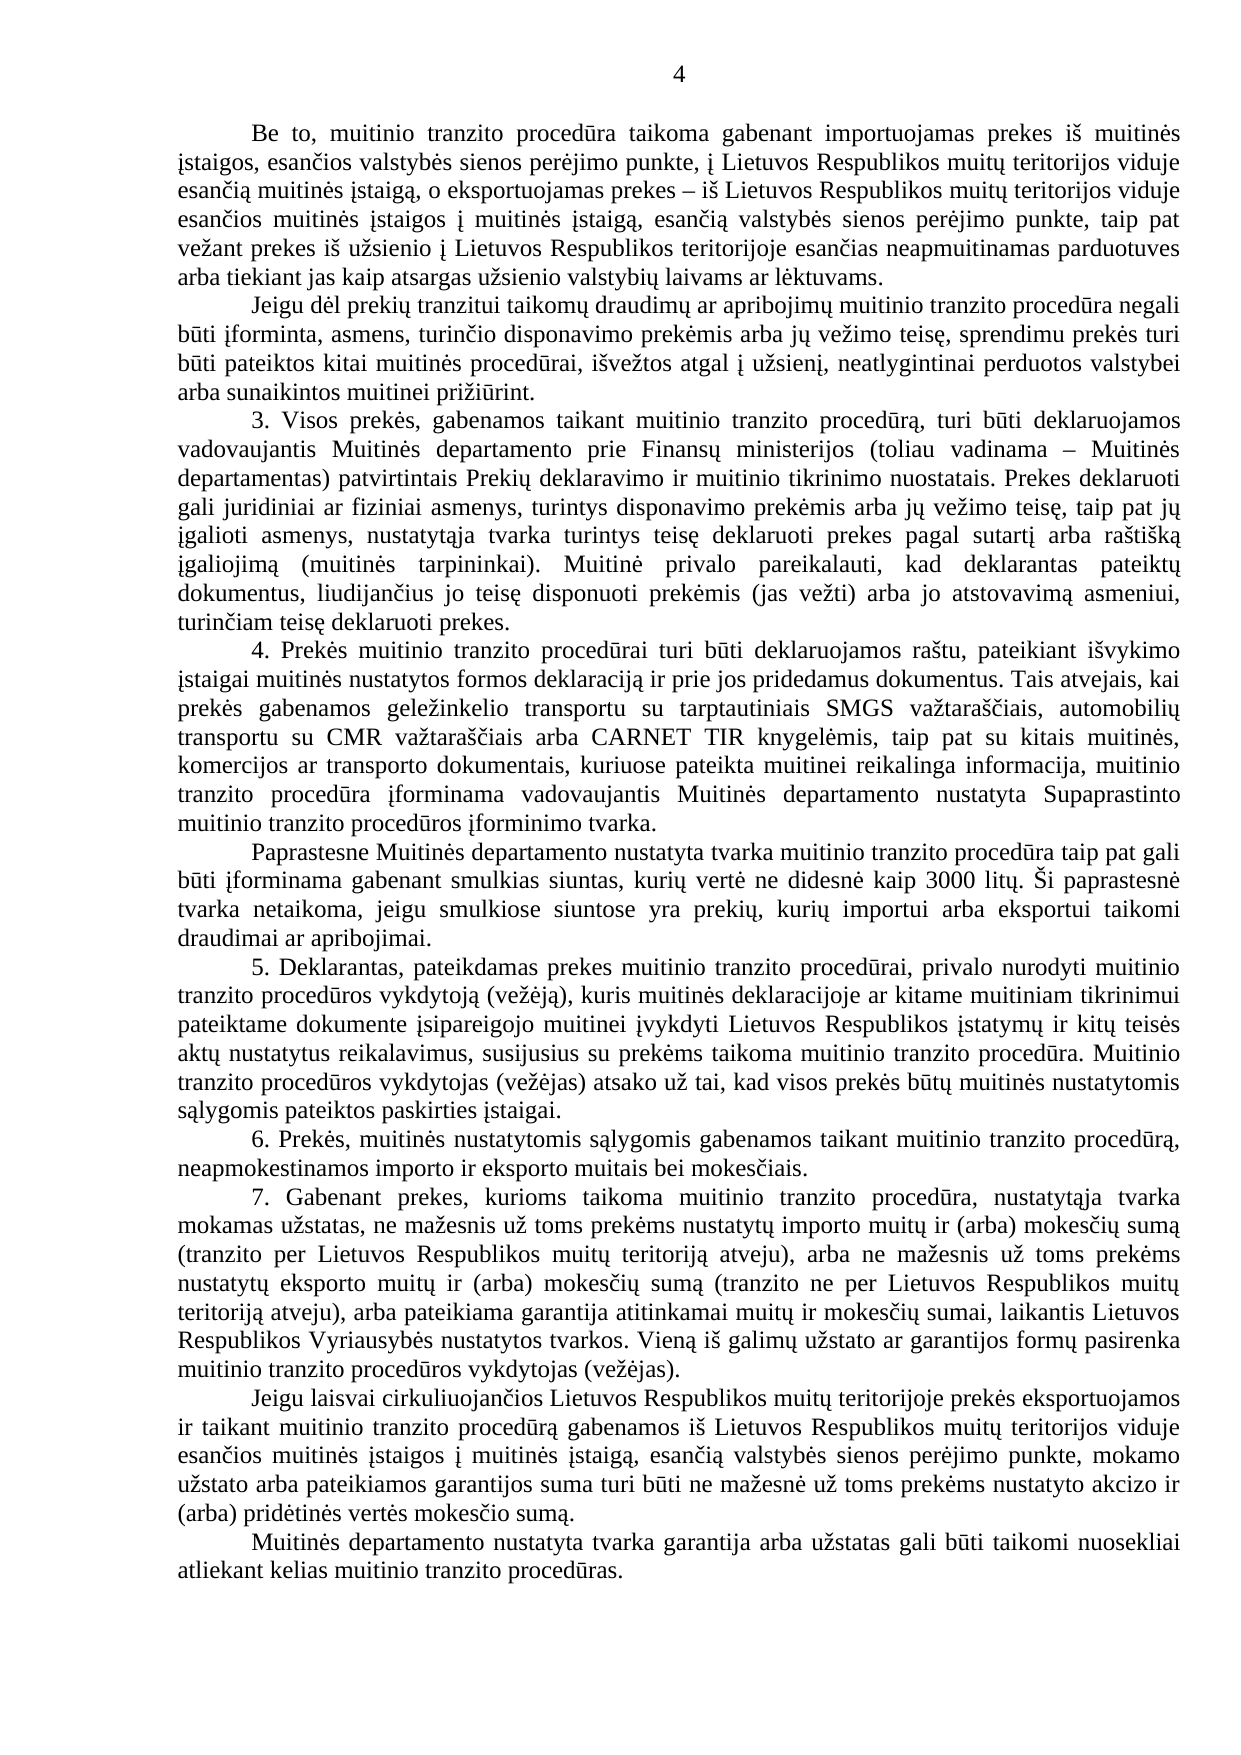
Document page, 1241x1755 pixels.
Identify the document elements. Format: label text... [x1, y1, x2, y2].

text Jeigu dėl prekių tranzitui taikomų draudimų ar apribojimų muitinio tranzito procedūra negali būti įforminta, asmens, turinčio disponavimo prekėmis arba jų vežimo teisę, sprendimu prekės turi būti pateiktos kitai muitinės procedūrai, išvežtos atgal į užsienį, neatlygintinai perduotos valstybei arba sunaikintos muitinei prižiūrint. [177, 291, 1181, 406]
text 7. Gabenant prekes, kurioms taikoma muitinio tranzito procedūra, nustatytąja tvarka mokamas užstatas, ne mažesnis už toms prekėms nustatytų importo muitų ir (arba) mokesčių sumą (tranzito per Lietuvos Respublikos muitų teritoriją atveju), arba ne mažesnis už toms prekėms nustatytų eksporto muitų ir (arba) mokesčių sumą (tranzito ne per Lietuvos Respublikos muitų teritoriją atveju), arba pateikiama garantija atitinkamai muitų ir mokesčių sumai, laikantis Lietuvos Respublikos Vyriausybės nustatytos tvarkos. Vieną iš galimų užstato ar garantijos formų pasirenka muitinio tranzito procedūros vykdytojas (vežėjas). [177, 1182, 1181, 1383]
text 4. Prekės muitinio tranzito procedūrai turi būti deklaruojamos raštu, pateikiant išvykimo įstaigai muitinės nustatytos formos deklaraciją ir prie jos pridedamus dokumentus. Tais atvejais, kai prekės gabenamos geležinkelio transportu su tarptautiniais SMGS važtaraščiais, automobilių transportu su CMR važtaraščiais arba CARNET TIR knygelėmis, taip pat su kitais muitinės, komercijos ar transporto dokumentais, kuriuose pateikta muitinei reikalinga informacija, muitinio tranzito procedūra įforminama vadovaujantis Muitinės departamento nustatyta Supaprastinto muitinio tranzito procedūros įforminimo tvarka. [177, 636, 1181, 837]
text 6. Prekės, muitinės nustatytomis sąlygomis gabenamos taikant muitinio tranzito procedūrą, neapmokestinamos importo ir eksporto muitais bei mokesčiais. [177, 1124, 1181, 1182]
text Jeigu laisvai cirkuliuojančios Lietuvos Respublikos muitų teritorijoje prekės eksportuojamos ir taikant muitinio tranzito procedūrą gabenamos iš Lietuvos Respublikos muitų teritorijos viduje esančios muitinės įstaigos į muitinės įstaigą, esančią valstybės sienos perėjimo punkte, mokamo užstato arba pateikiamos garantijos suma turi būti ne mažesnė už toms prekėms nustatyto akcizo ir (arba) pridėtinės vertės mokesčio sumą. [177, 1383, 1181, 1527]
text Be to, muitinio tranzito procedūra taikoma gabenant importuojamas prekes iš muitinės įstaigos, esančios valstybės sienos perėjimo punkte, į Lietuvos Respublikos muitų teritorijos viduje esančią muitinės įstaigą, o eksportuojamas prekes – iš Lietuvos Respublikos muitų teritorijos viduje esančios muitinės įstaigos į muitinės įstaigą, esančią valstybės sienos perėjimo punkte, taip pat vežant prekes iš užsienio į Lietuvos Respublikos teritorijoje esančias neapmuitinamas parduotuves arba tiekiant jas kaip atsargas užsienio valstybių laivams ar lėktuvams. [177, 118, 1181, 291]
text Muitinės departamento nustatyta tvarka garantija arba užstatas gali būti taikomi nuosekliai atliekant kelias muitinio tranzito procedūras. [177, 1527, 1181, 1584]
text Paprastesne Muitinės departamento nustatyta tvarka muitinio tranzito procedūra taip pat gali būti įforminama gabenant smulkias siuntas, kurių vertė ne didesnė kaip 3000 litų. Ši paprastesnė tvarka netaikoma, jeigu smulkiose siuntose yra prekių, kurių importui arba eksportui taikomi draudimai ar apribojimai. [177, 837, 1181, 952]
text 5. Deklarantas, pateikdamas prekes muitinio tranzito procedūrai, privalo nurodyti muitinio tranzito procedūros vykdytoją (vežėją), kuris muitinės deklaracijoje ar kitame muitiniam tikrinimui pateiktame dokumente įsipareigojo muitinei įvykdyti Lietuvos Respublikos įstatymų ir kitų teisės aktų nustatytus reikalavimus, susijusius su prekėms taikoma muitinio tranzito procedūra. Muitinio tranzito procedūros vykdytojas (vežėjas) atsako už tai, kad visos prekės būtų muitinės nustatytomis sąlygomis pateiktos paskirties įstaigai. [177, 952, 1181, 1124]
text 3. Visos prekės, gabenamos taikant muitinio tranzito procedūrą, turi būti deklaruojamos vadovaujantis Muitinės departamento prie Finansų ministerijos (toliau vadinama – Muitinės departamentas) patvirtintais Prekių deklaravimo ir muitinio tikrinimo nuostatais. Prekes deklaruoti gali juridiniai ar fiziniai asmenys, turintys disponavimo prekėmis arba jų vežimo teisę, taip pat jų įgalioti asmenys, nustatytąja tvarka turintys teisę deklaruoti prekes pagal sutartį arba raštišką įgaliojimą (muitinės tarpininkai). Muitinė privalo pareikalauti, kad deklarantas pateiktų dokumentus, liudijančius jo teisę disponuoti prekėmis (jas vežti) arba jo atstovavimą asmeniui, turinčiam teisę deklaruoti prekes. [177, 406, 1181, 636]
